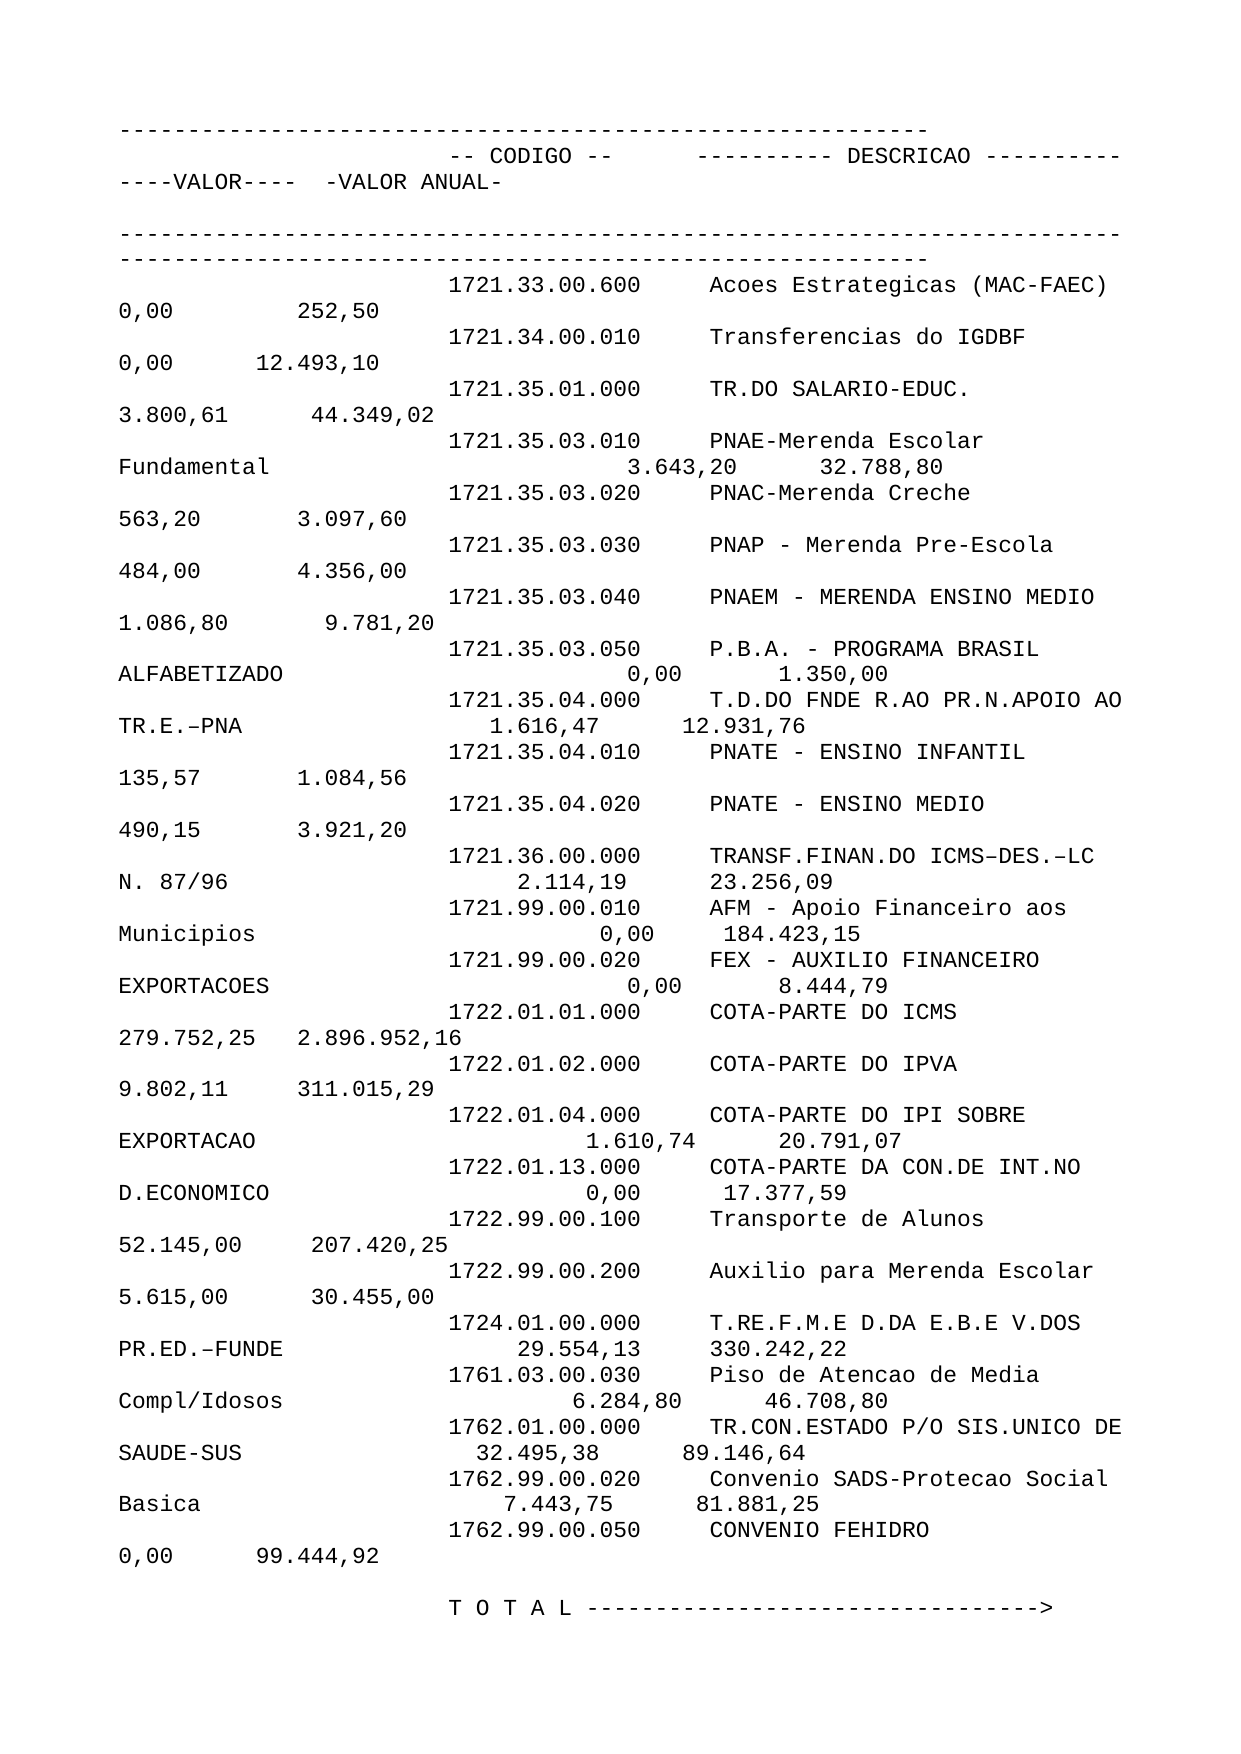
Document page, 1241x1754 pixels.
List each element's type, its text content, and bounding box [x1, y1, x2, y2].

text 1721.35.04.020 PNATE - ENSINO MEDIO 490,15 3.921,20 [118, 792, 1122, 844]
text ------------------------------------------------------------------------------------------------------------------------------------ [118, 118, 1122, 144]
text 1722.99.00.200 Auxilio para Merenda Escolar 5.615,00 30.455,00 [118, 1259, 1122, 1311]
text 1721.36.00.000 TRANSF.FINAN.DO ICMS–DES.–LC N. 87/96 2.114,19 23.256,09 [118, 844, 1122, 896]
text 1762.99.00.020 Convenio SADS-Protecao Social Basica 7.443,75 81.881,25 [118, 1467, 1122, 1519]
text 1722.01.04.000 COTA-PARTE DO IPI SOBRE EXPORTACAO 1.610,74 20.791,07 [118, 1104, 1122, 1156]
text 1721.35.04.000 T.D.DO FNDE R.AO PR.N.APOIO AO TR.E.–PNA 1.616,47 12.931,76 [118, 689, 1122, 741]
text 1721.35.04.010 PNATE - ENSINO INFANTIL 135,57 1.084,56 [118, 741, 1122, 792]
text 1722.99.00.100 Transporte de Alunos 52.145,00 207.420,25 [118, 1207, 1122, 1259]
text 1721.35.03.030 PNAP - Merenda Pre-Escola 484,00 4.356,00 [118, 533, 1122, 585]
text 1721.99.00.020 FEX - AUXILIO FINANCEIRO EXPORTACOES 0,00 8.444,79 [118, 948, 1122, 1000]
text 1761.03.00.030 Piso de Atencao de Media Compl/Idosos 6.284,80 46.708,80 [118, 1363, 1122, 1415]
text 1721.34.00.010 Transferencias do IGDBF 0,00 12.493,10 [118, 326, 1122, 377]
text 1721.35.01.000 TR.DO SALARIO-EDUC. 3.800,61 44.349,02 [118, 377, 1122, 429]
text 1724.01.00.000 T.RE.F.M.E D.DA E.B.E V.DOS PR.ED.–FUNDE 29.554,13 330.242,22 [118, 1311, 1122, 1363]
text 1721.35.03.040 PNAEM - MERENDA ENSINO MEDIO 1.086,80 9.781,20 [118, 585, 1122, 637]
text 1721.99.00.010 AFM - Apoio Financeiro aos Municipios 0,00 184.423,15 [118, 896, 1122, 948]
text 1721.35.03.010 PNAE-Merenda Escolar Fundamental 3.643,20 32.788,80 [118, 429, 1122, 481]
text 1721.33.00.600 Acoes Estrategicas (MAC-FAEC) 0,00 252,50 [118, 274, 1122, 326]
text -- CODIGO -- ---------- DESCRICAO ---------- ----VALOR---- -VALOR ANUAL- [118, 144, 1122, 196]
text 1762.01.00.000 TR.CON.ESTADO P/O SIS.UNICO DE SAUDE-SUS 32.495,38 89.146,64 [118, 1415, 1122, 1467]
text 1721.35.03.050 P.B.A. - PROGRAMA BRASIL ALFABETIZADO 0,00 1.350,00 [118, 637, 1122, 689]
text 1722.01.01.000 COTA-PARTE DO ICMS 279.752,25 2.896.952,16 [118, 1000, 1122, 1052]
text ------------------------------------------------------------------------------------------------------------------------------------ [118, 196, 1122, 274]
text 1762.99.00.050 CONVENIO FEHIDRO 0,00 99.444,92 [118, 1519, 1122, 1571]
text 1721.35.03.020 PNAC-Merenda Creche 563,20 3.097,60 [118, 481, 1122, 533]
text 1722.01.02.000 COTA-PARTE DO IPVA 9.802,11 311.015,29 [118, 1052, 1122, 1104]
text 1722.01.13.000 COTA-PARTE DA CON.DE INT.NO D.ECONOMICO 0,00 17.377,59 [118, 1156, 1122, 1207]
text T O T A L ---------------------------------> [118, 1597, 1122, 1622]
